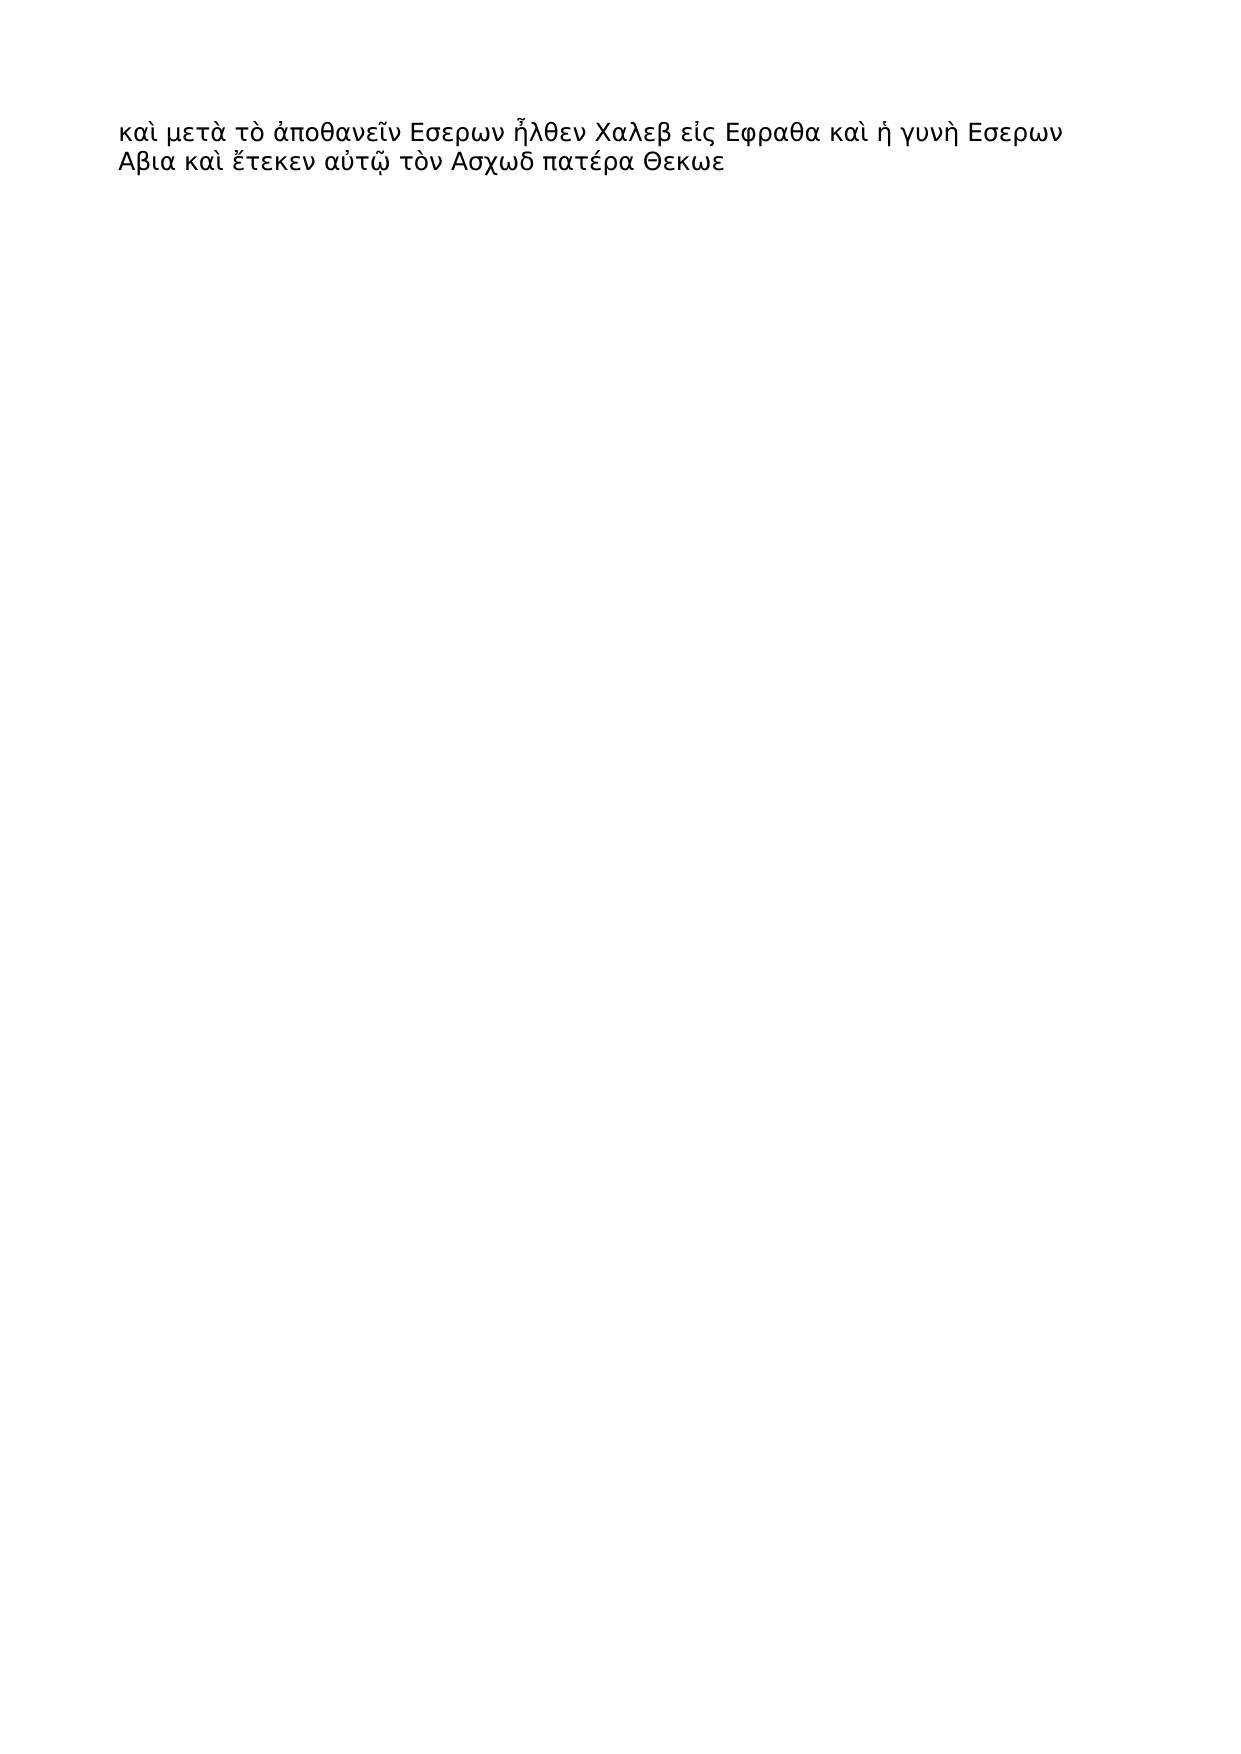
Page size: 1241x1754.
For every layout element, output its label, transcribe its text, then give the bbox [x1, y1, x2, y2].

text καὶ μετὰ τὸ ἀποθανεῖν Εσερων ἦλθεν Χαλεβ εἰς Εφραθα καὶ ἡ γυνὴ Εσερων Αβια καὶ ἔτεκεν αὐτῷ τὸν Ασχωδ πατέρα Θεκωε [118, 118, 1122, 176]
